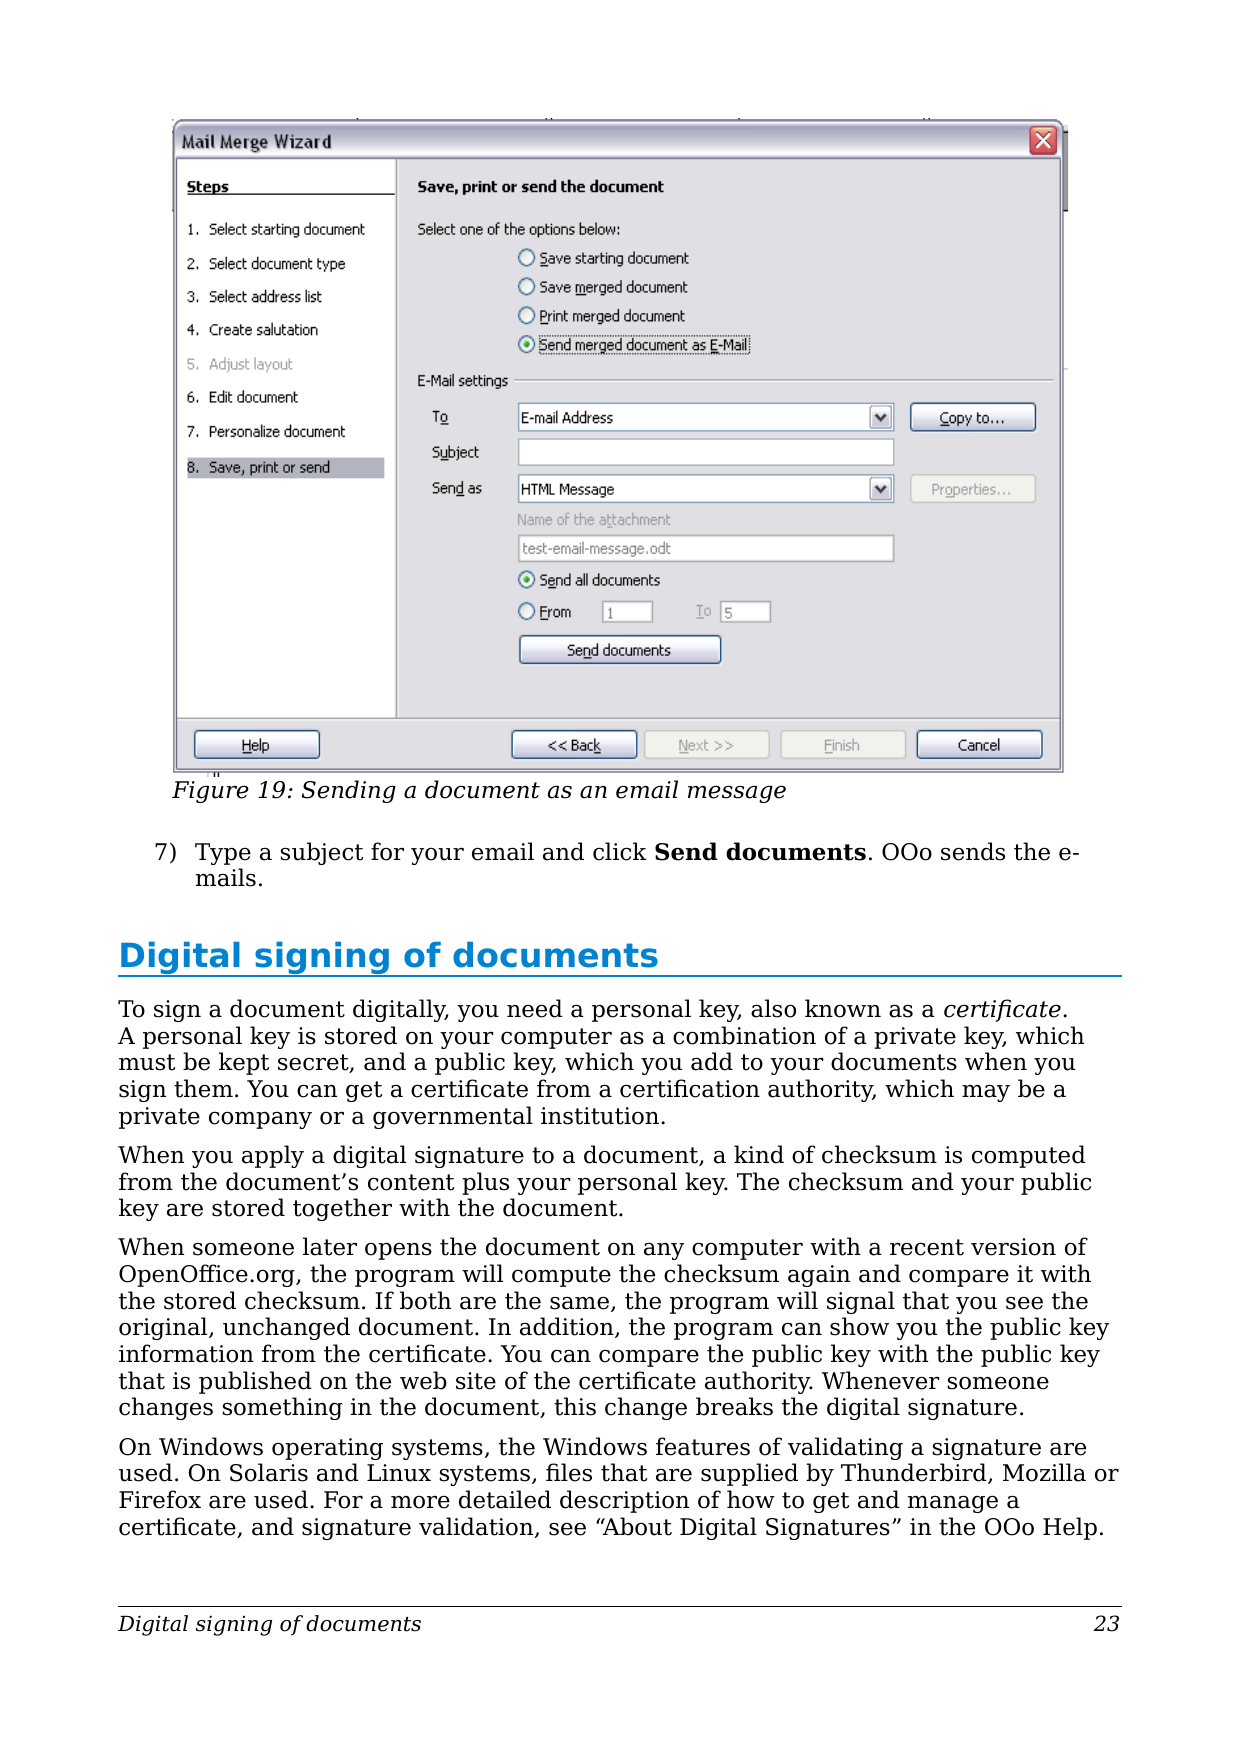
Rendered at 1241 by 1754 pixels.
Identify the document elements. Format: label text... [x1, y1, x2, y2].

text On Windows operating systems, the Windows features of validating a signature are used. On Solaris and Linux systems, files that are supplied by Thunderbird, Mozilla or Firefox are used. For a more detailed description of how to get and manage a certificate, and signature validation, see “About Digital Signatures” in the OOo Help. [118, 1434, 1122, 1540]
text To sign a document digitally, you need a personal key, also known as a certificate. A personal key is stored on your computer as a combination of a private key, which must be kept secret, and a public key, which you add to your documents when you sign them. You can get a certificate from a certification authority, which may be a private company or a governmental institution. [118, 996, 1122, 1129]
subtitle Digital signing of documents [118, 936, 1122, 975]
picture [172, 118, 1069, 777]
text Figure 19: Sending a document as an email message [172, 777, 1068, 803]
list Type a subject for your email and click Send documents. OOo sends the e-mails. [177, 838, 1122, 892]
text When you apply a digital signature to a document, a kind of checksum is computed from the document’s content plus your personal key. The checksum and your public key are stored together with the document. [118, 1142, 1122, 1222]
text When someone later opens the document on any computer with a recent version of OpenOffice.org, the program will compute the checksum again and compare it with the stored checksum. If both are the same, the program will signal that you see the original, unchanged document. In addition, the program can show you the public key information from the certificate. You can compare the public key with the public key that is published on the web site of the certificate authority. Whenever someone changes something in the document, this change breaks the digital signature. [118, 1234, 1122, 1421]
